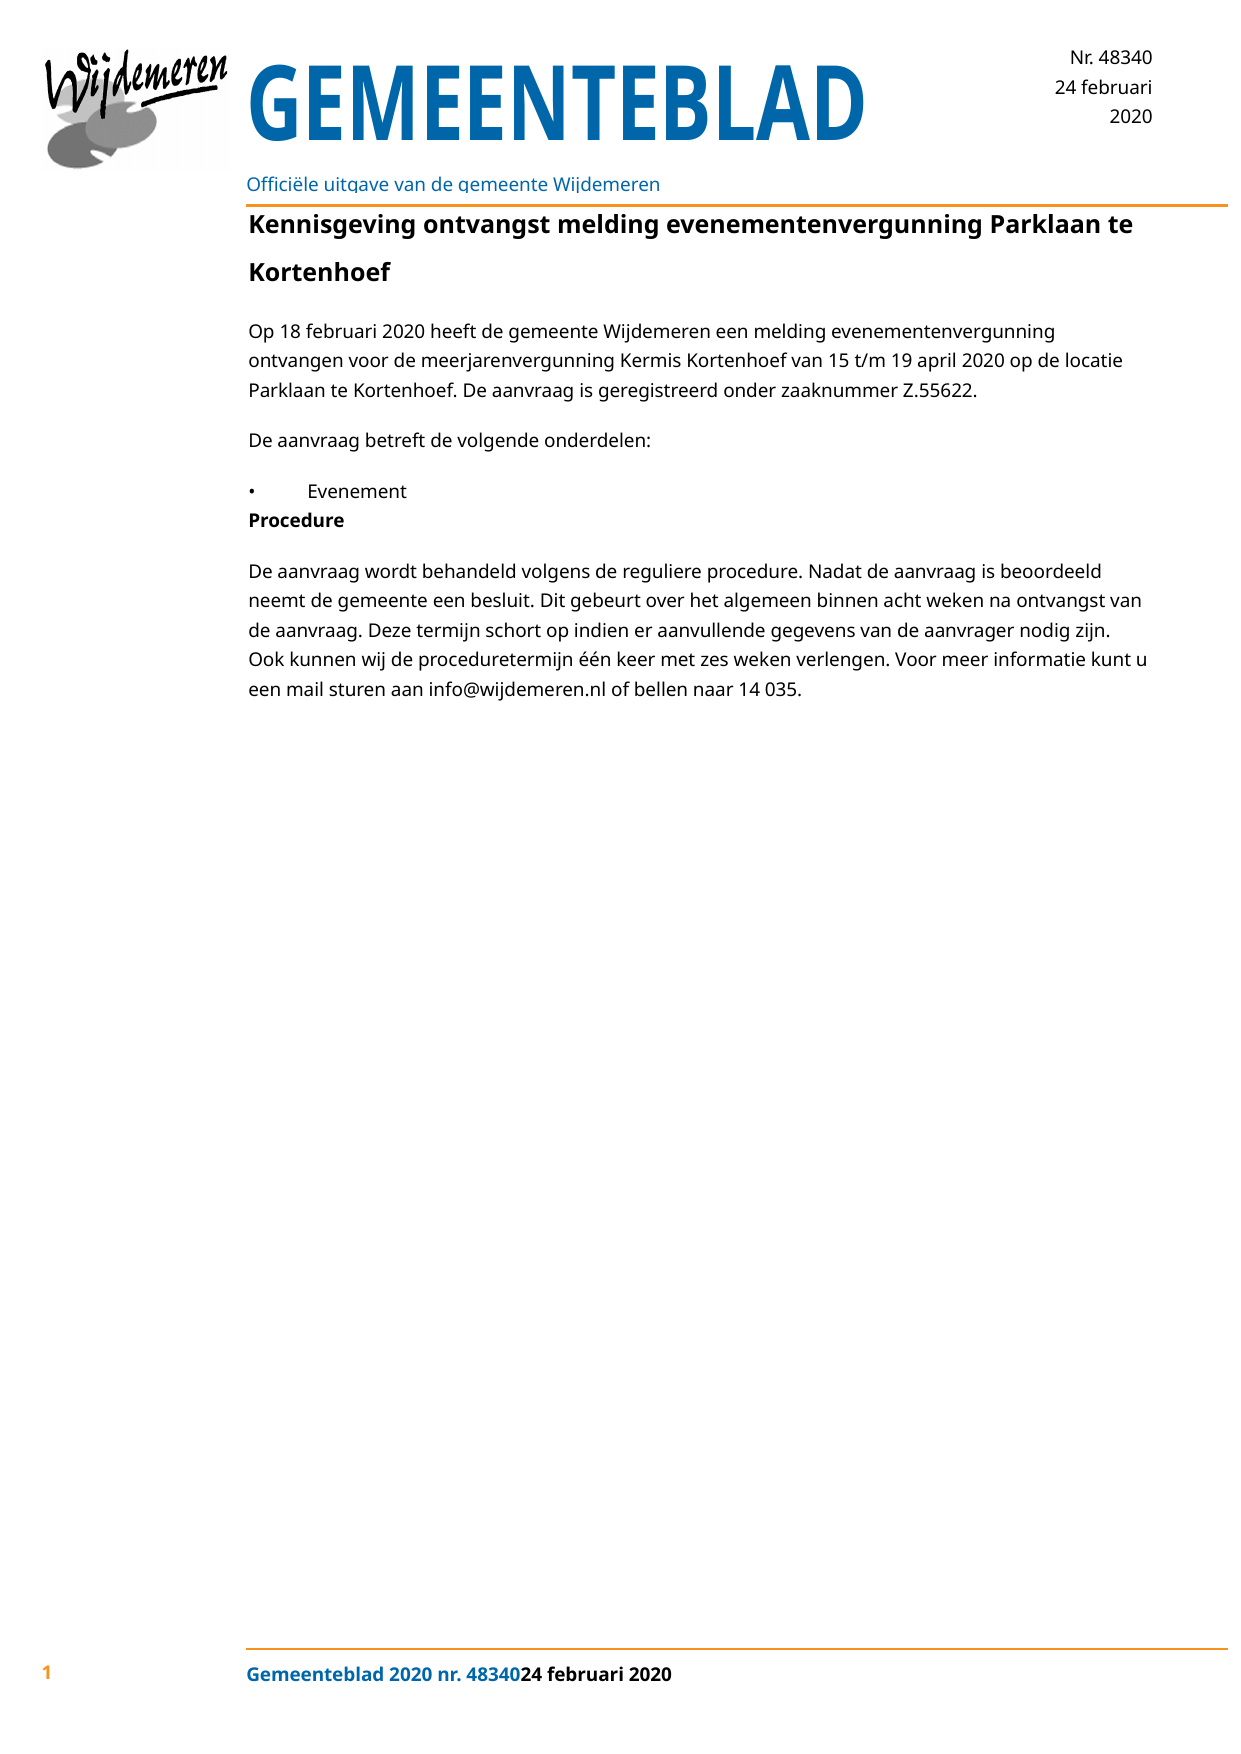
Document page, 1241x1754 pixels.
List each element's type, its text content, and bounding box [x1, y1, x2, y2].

text De aanvraag wordt behandeld volgens de reguliere procedure. Nadat de aanvraag is beoordeeld neemt de gemeente een besluit. Dit gebeurt over het algemeen binnen acht weken na ontvangst van de aanvraag. Deze termijn schort op indien er aanvullende gegevens van de aanvrager nodig zijn. Ook kunnen wij de proceduretermijn één keer met zes weken verlengen. Voor meer informatie kunt u een mail sturen aan info@wijdemeren.nl of bellen naar 14 035. [248, 558, 1152, 702]
text Procedure [248, 507, 1152, 533]
text Op 18 februari 2020 heeft de gemeente Wijdemeren een melding evenementenvergunning ontvangen voor de meerjarenvergunning Kermis Kortenhoef van 15 t/m 19 april 2020 op de locatie Parklaan te Kortenhoef. De aanvraag is geregistreerd onder zaaknummer Z.55622. [248, 318, 1152, 403]
text De aanvraag betreft de volgende onderdelen: [248, 427, 1152, 453]
list Evenement [248, 478, 1152, 504]
picture [41, 47, 231, 172]
text Kennisgeving ontvangst melding evenementenvergunning Parklaan te Kortenhoef [248, 207, 1152, 288]
